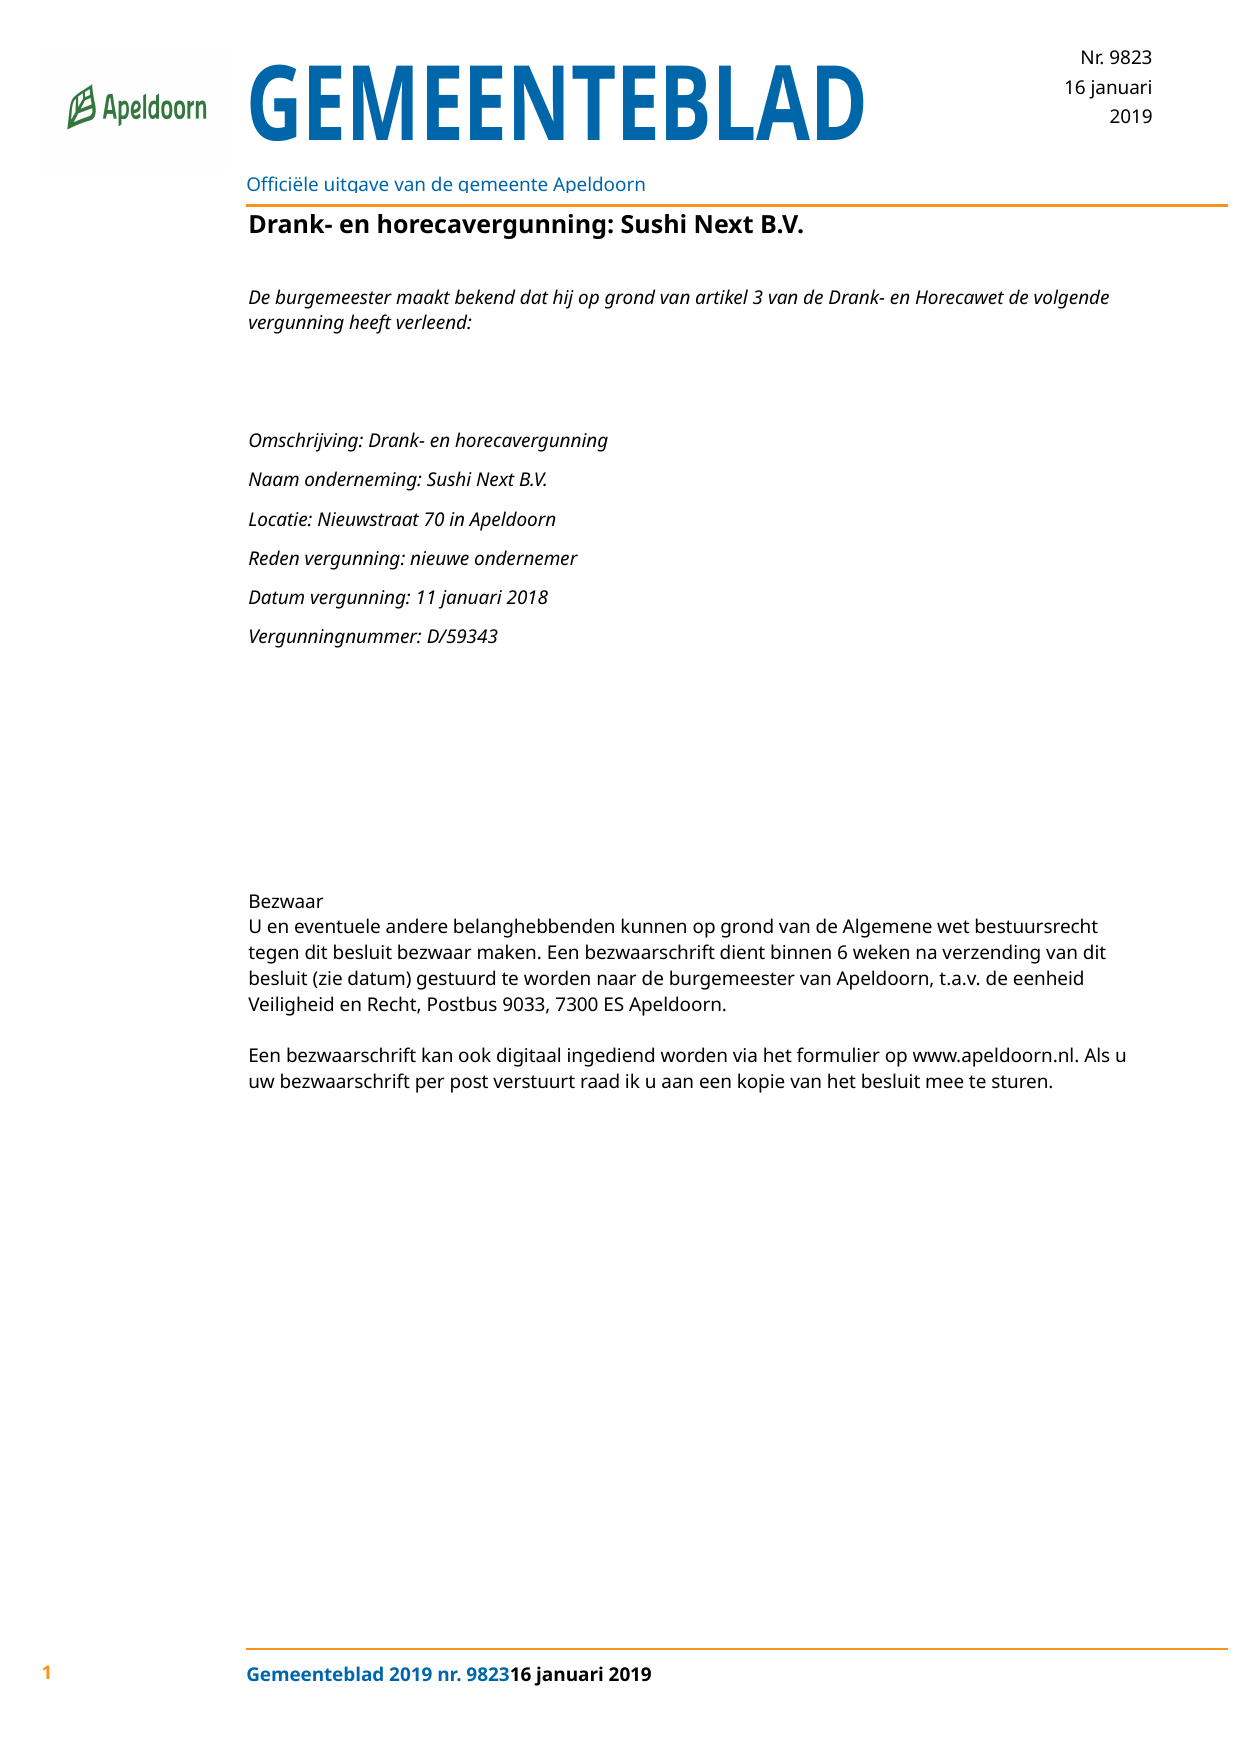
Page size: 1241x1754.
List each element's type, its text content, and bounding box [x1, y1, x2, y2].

text Locatie: Nieuwstraat 70 in Apeldoorn [248, 506, 1152, 532]
text Datum vergunning: 11 januari 2018 [248, 584, 1152, 610]
text De burgemeester maakt bekend dat hij op grond van artikel 3 van de Drank- en Horecawet de volgende vergunning heeft verleend: [248, 284, 1152, 335]
text U en eventuele andere belanghebbenden kunnen op grond van de Algemene wet bestuursrecht tegen dit besluit bezwaar maken. Een bezwaarschrift dient binnen 6 weken na verzending van dit besluit (zie datum) gestuurd te worden naar de burgemeester van Apeldoorn, t.a.v. de eenheid Veiligheid en Recht, Postbus 9033, 7300 ES Apeldoorn. [248, 913, 1152, 1016]
text Omschrijving: Drank- en horecavergunning [248, 427, 1152, 453]
text Drank- en horecavergunning: Sushi Next B.V. [248, 207, 1152, 241]
text Vergunningnummer: D/59343 [248, 624, 1152, 649]
picture [41, 47, 231, 172]
text Naam onderneming: Sushi Next B.V. [248, 467, 1152, 492]
text Bezwaar [248, 888, 1152, 913]
text Reden vergunning: nieuwe ondernemer [248, 545, 1152, 571]
text Een bezwaarschrift kan ook digitaal ingediend worden via het formulier op www.apeldoorn.nl. Als u uw bezwaarschrift per post verstuurt raad ik u aan een kopie van het besluit mee te sturen. [248, 1042, 1152, 1094]
